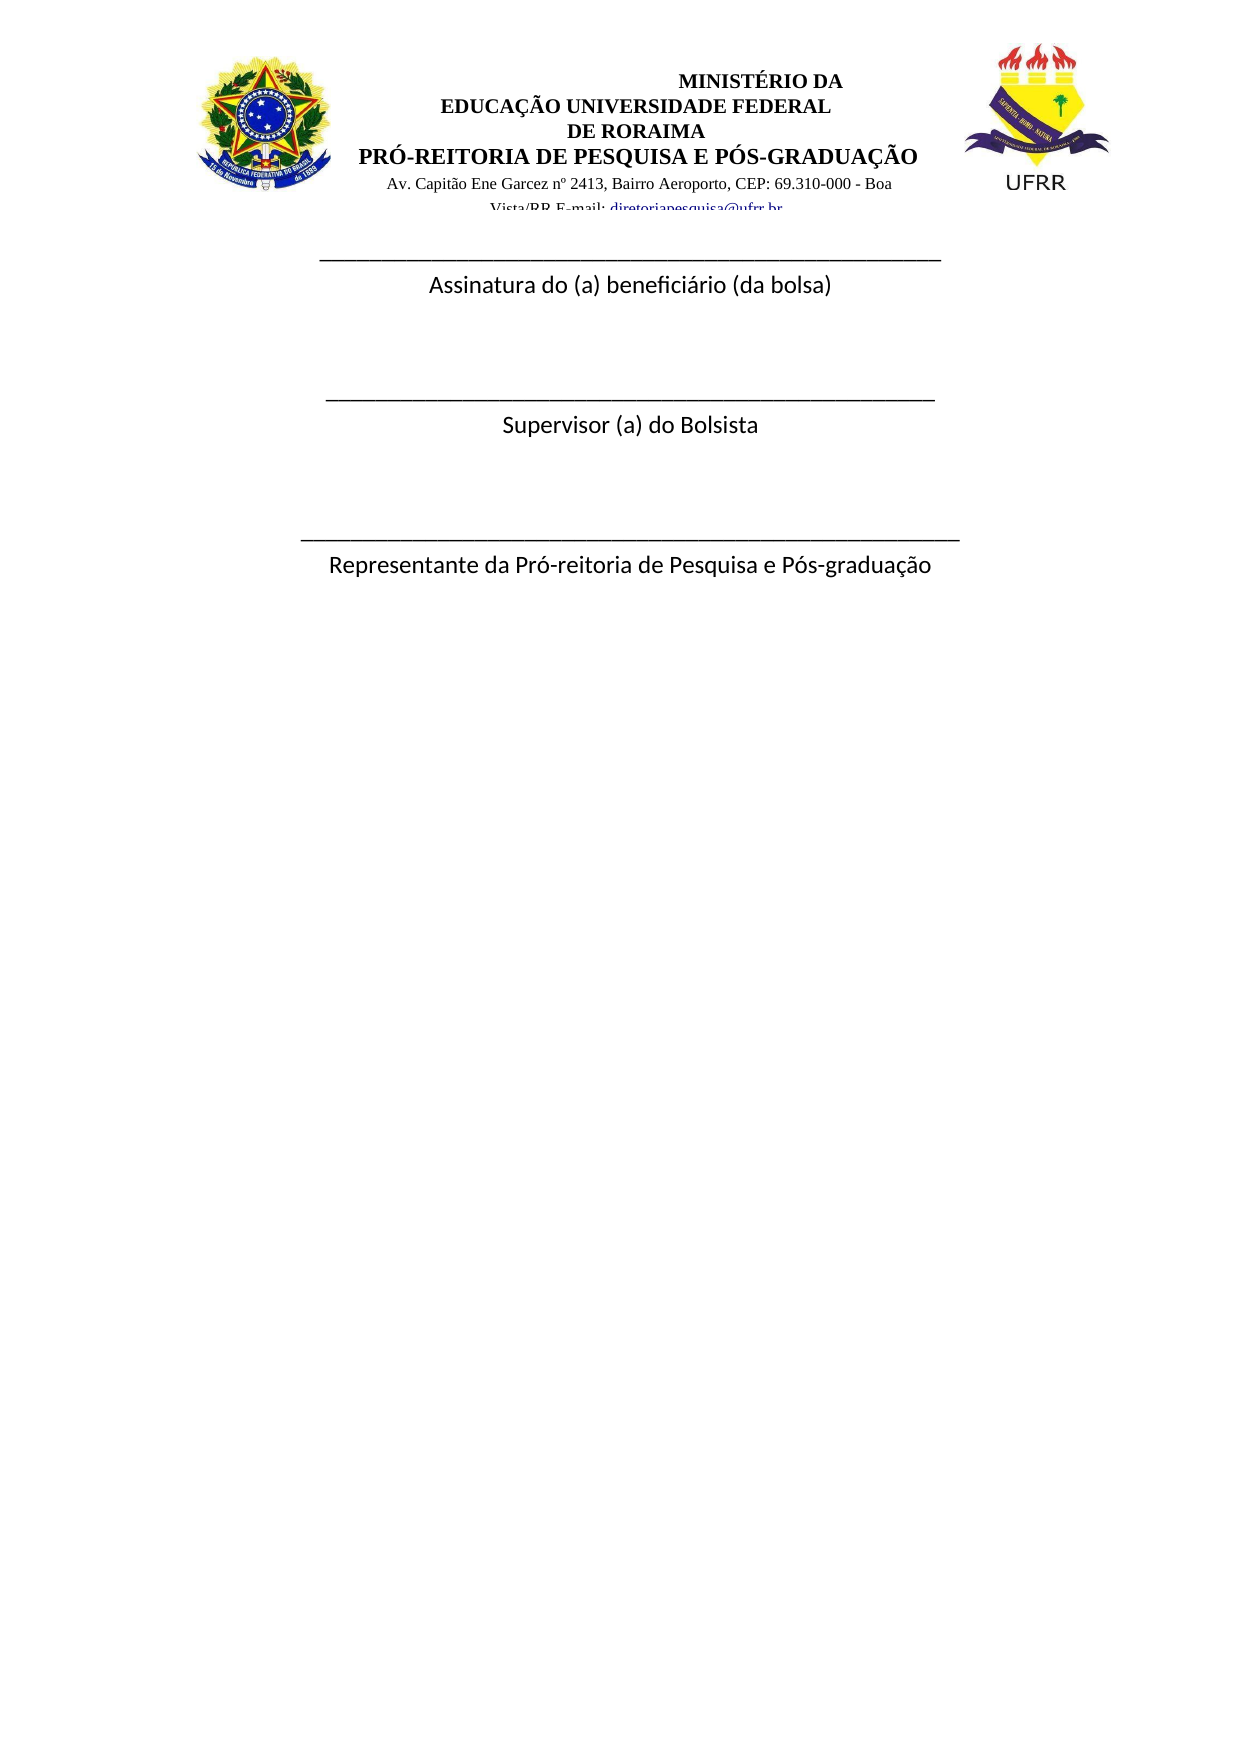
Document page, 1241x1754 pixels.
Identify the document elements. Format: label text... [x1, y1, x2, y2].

picture [196, 56, 331, 192]
text Supervisor (a) do Bolsista [154, 409, 1107, 440]
text _________________________________________________ [154, 374, 1107, 405]
picture [964, 43, 1112, 190]
text Representante da Pró-reitoria de Pesquisa e Pós-graduação [154, 549, 1107, 580]
text __________________________________________________ [154, 234, 1107, 265]
text Assinatura do (a) beneficiário (da bolsa) [154, 269, 1107, 300]
text _____________________________________________________ [154, 514, 1107, 545]
